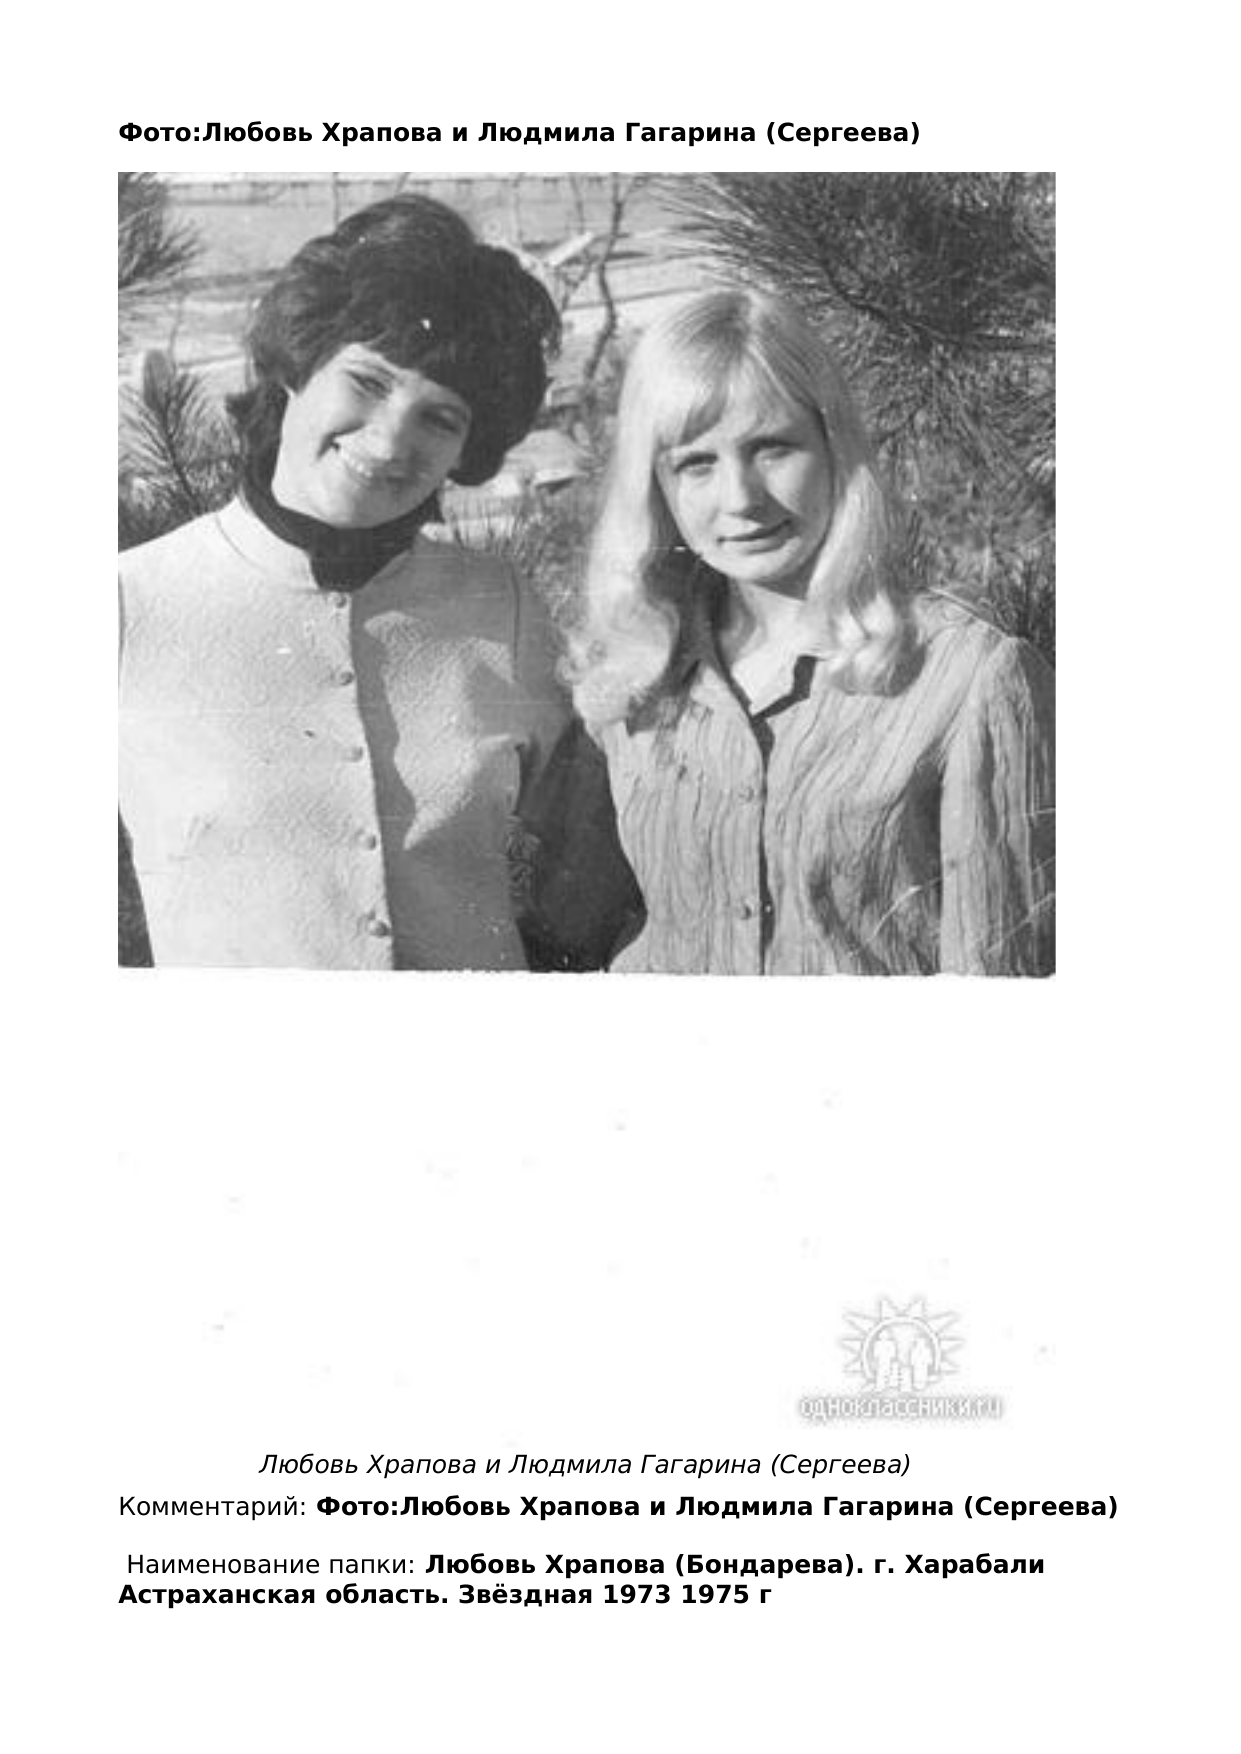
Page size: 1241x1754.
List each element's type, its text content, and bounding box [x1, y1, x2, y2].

picture [118, 172, 1056, 1451]
text Любовь Храпова и Людмила Гагарина (Сергеева) [118, 1451, 1056, 1480]
text Комментарий: Фото:Любовь Храпова и Людмила Гагарина (Сергеева) Наименование папки: Любовь Храпова (Бондарева). г. Харабали Астраханская область. Звёздная 1973 1975 г [118, 1492, 1122, 1609]
subtitle Фото:Любовь Храпова и Людмила Гагарина (Сергеева) [118, 118, 1122, 147]
